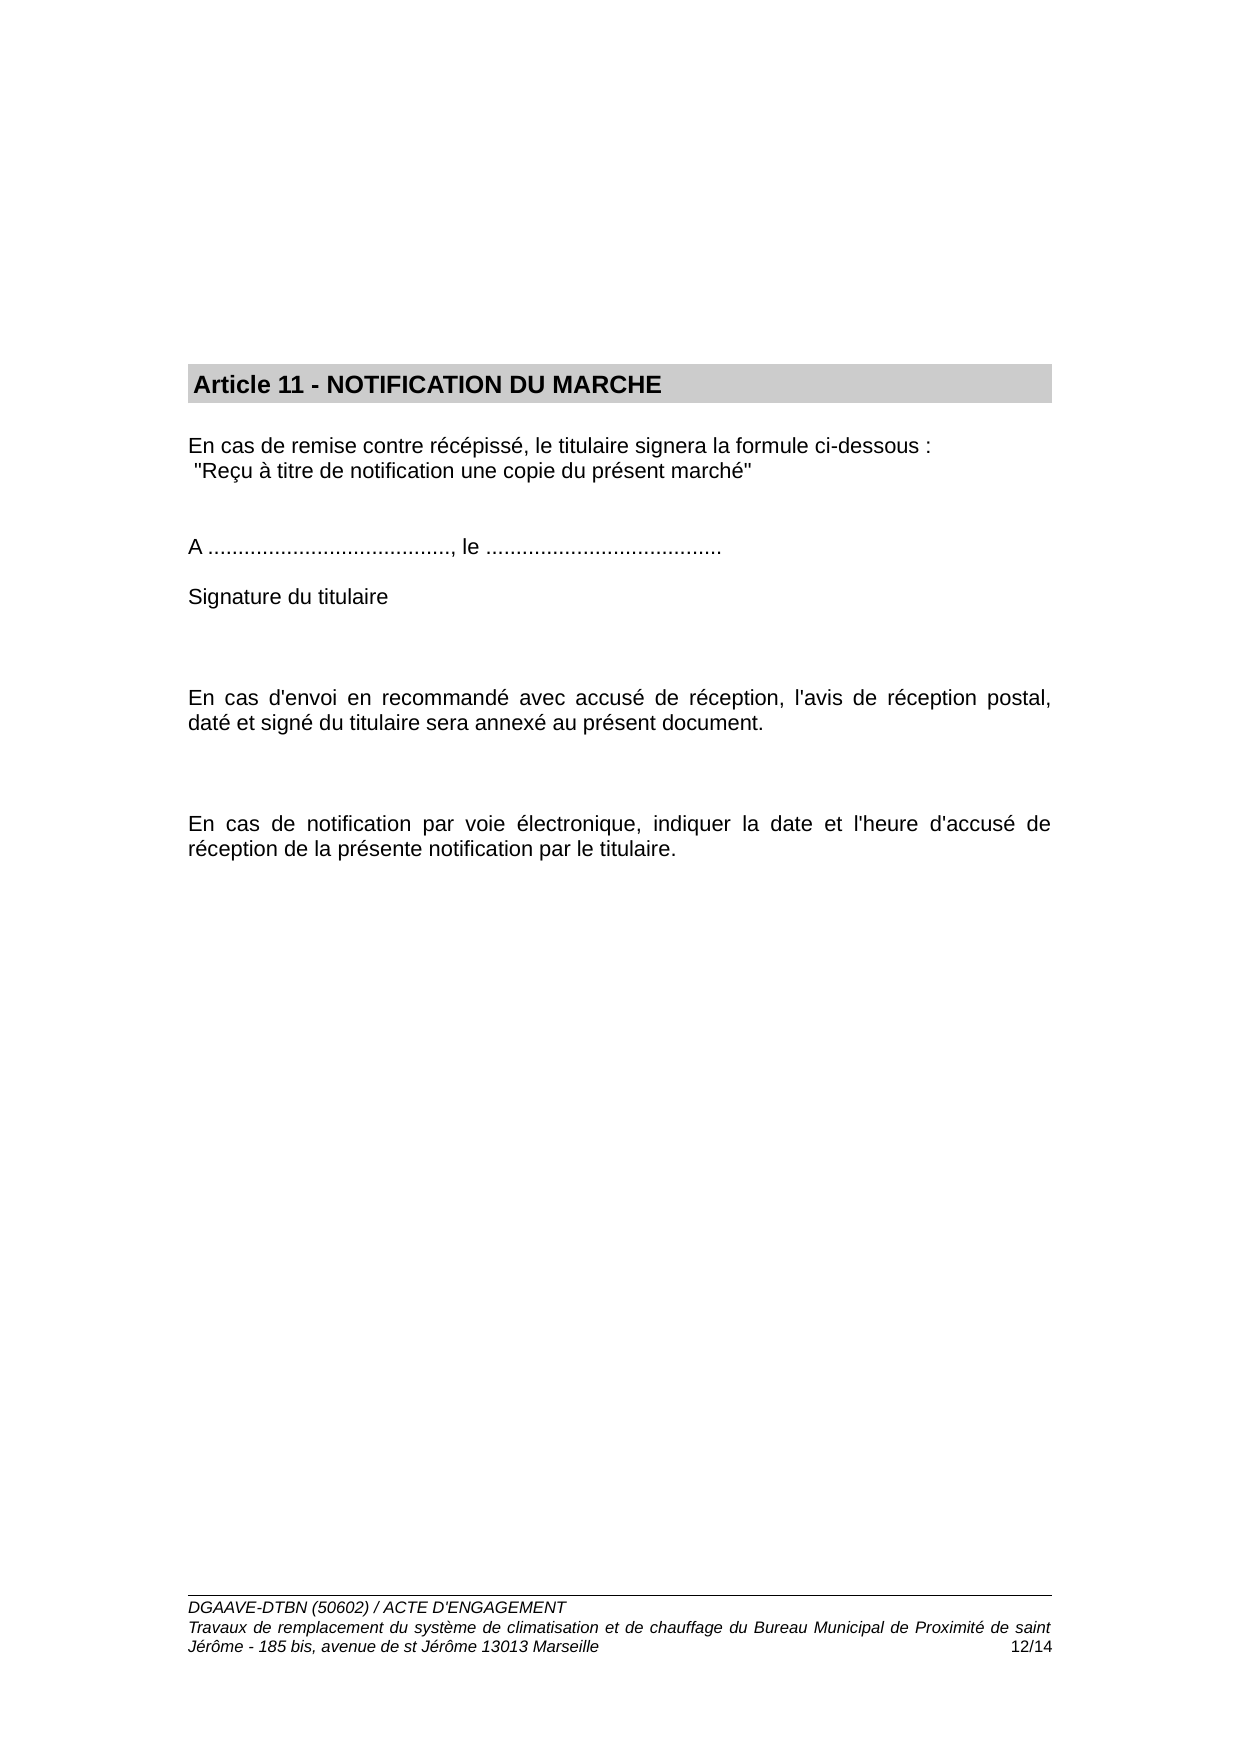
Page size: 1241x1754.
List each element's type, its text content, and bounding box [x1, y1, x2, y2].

text En cas d'envoi en recommandé avec accusé de réception, l'avis de réception postal, daté et signé du titulaire sera annexé au présent document. [188, 685, 1052, 735]
subtitle NOTIFICATION DU MARCHE [190, 367, 1050, 401]
text A ........................................, le ....................................... [188, 534, 1052, 559]
text "Reçu à titre de notification une copie du présent marché" [188, 458, 1052, 483]
text En cas de notification par voie électronique, indiquer la date et l'heure d'accusé de réception de la présente notification par le titulaire. [188, 811, 1052, 861]
text Signature du titulaire [188, 584, 1052, 609]
text En cas de remise contre récépissé, le titulaire signera la formule ci-dessous : [188, 433, 1052, 458]
